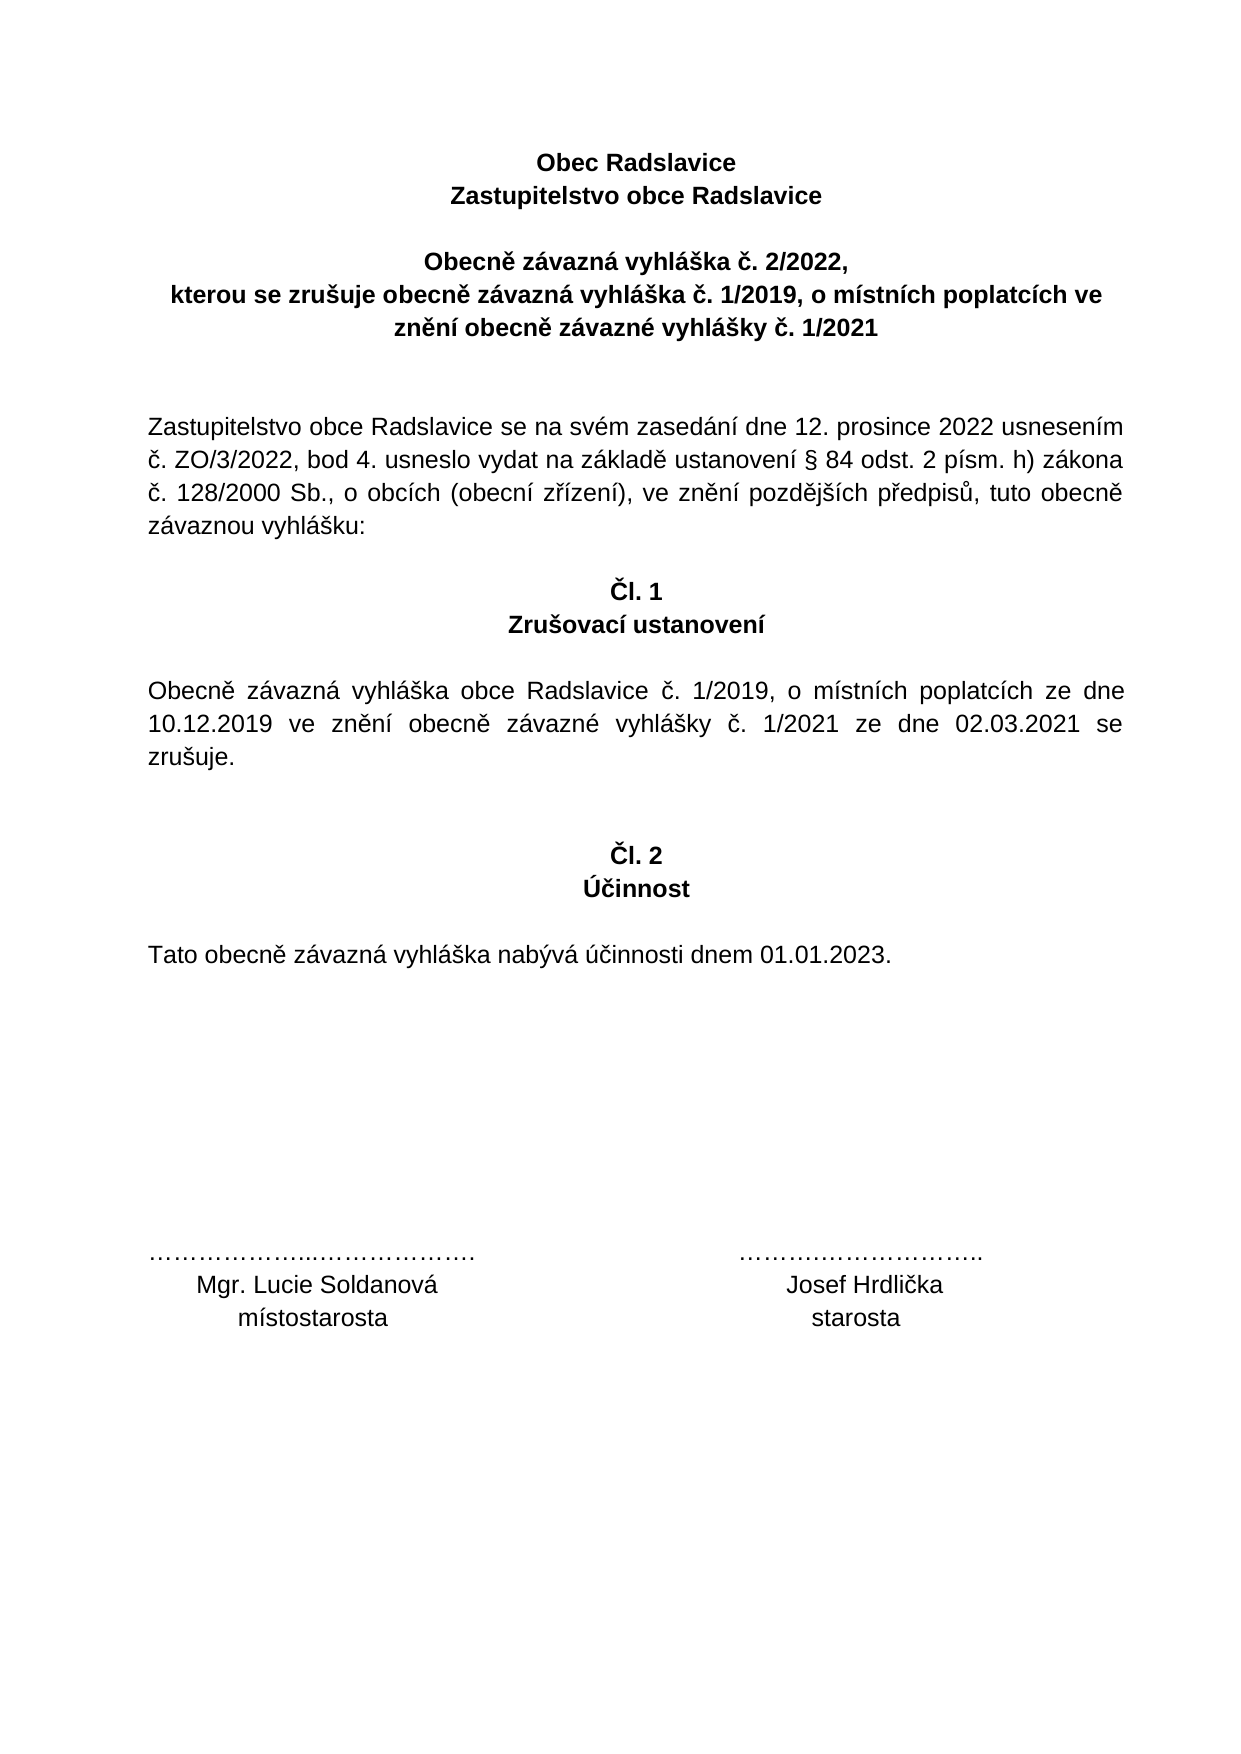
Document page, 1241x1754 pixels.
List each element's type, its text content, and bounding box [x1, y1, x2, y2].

text Obec Radslavice [148, 148, 1125, 176]
text Obecně závazná vyhláška č. 2/2022, kterou se zrušuje obecně závazná vyhláška č. 1/2019, o místních poplatcích ve znění obecně závazné vyhlášky č. 1/2021 [148, 247, 1125, 341]
text Čl. 2 Účinnost [148, 841, 1125, 903]
text Zastupitelstvo obce Radslavice [148, 181, 1125, 209]
text Tato obecně závazná vyhláška nabývá účinnosti dnem 01.01.2023. [148, 907, 1125, 969]
text Čl. 1 Zrušovací ustanovení [148, 577, 1125, 639]
text Zastupitelstvo obce Radslavice se na svém zasedání dne 12. prosince 2022 usnesením č. ZO/3/2022, bod 4. usneslo vydat na základě ustanovení § 84 odst. 2 písm. h) zákona č. 128/2000 Sb., o obcích (obecní zřízení), ve znění pozdějších předpisů, tuto obecně závaznou vyhlášku: [148, 412, 1125, 539]
text místostarosta starosta [148, 1303, 1125, 1332]
text Mgr. Lucie Soldanová Josef Hrdlička [148, 1270, 1125, 1299]
text ………………...………………. ……….……………….. [148, 1237, 1125, 1266]
text Obecně závazná vyhláška obce Radslavice č. 1/2019, o místních poplatcích ze dne 10.12.2019 ve znění obecně závazné vyhlášky č. 1/2021 ze dne 02.03.2021 se zrušuje. [148, 643, 1125, 771]
